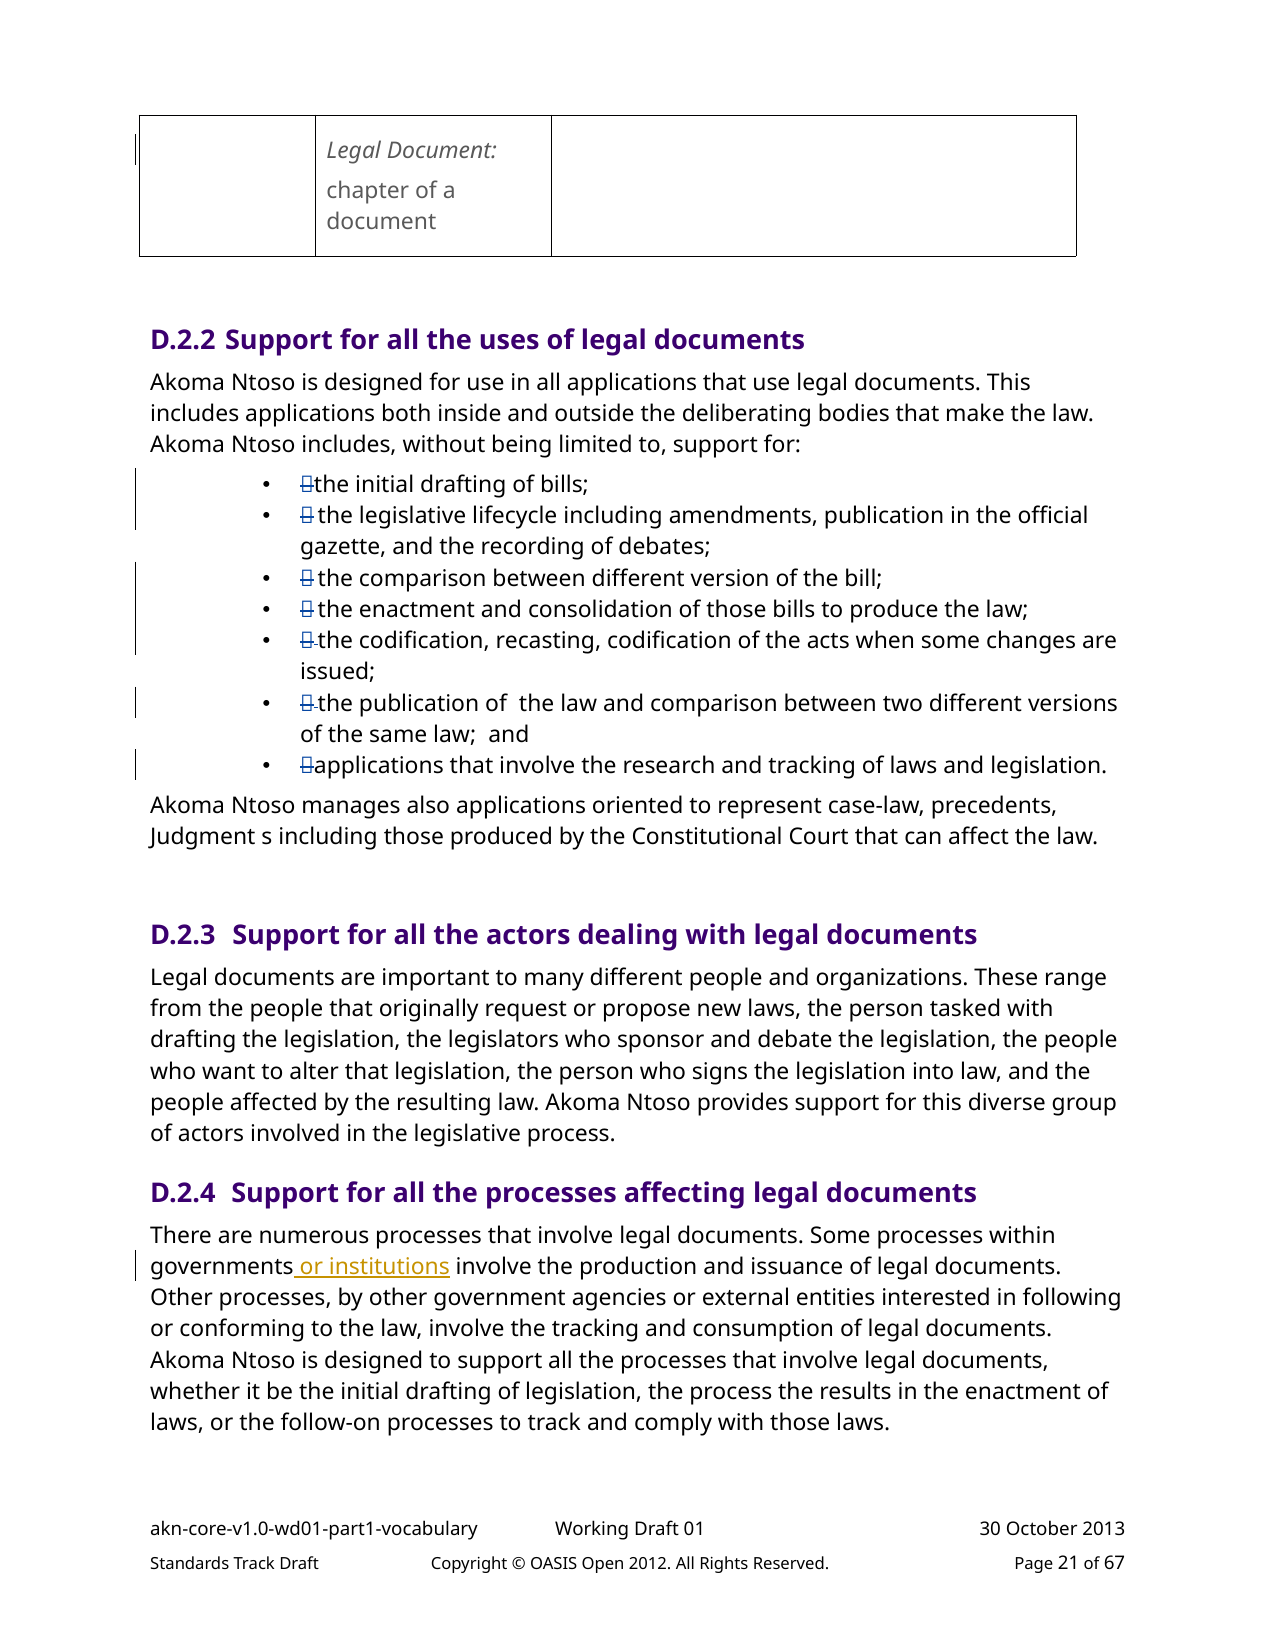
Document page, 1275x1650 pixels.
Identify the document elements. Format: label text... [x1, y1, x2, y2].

list the legislative lifecycle including amendments, publication in the official gazette, and the recording of debates; [262, 499, 1125, 562]
table_cell [552, 116, 1076, 256]
text Legal documents are important to many different people and organizations. These range from the people that originally request or propose new laws, the person tasked with drafting the legislation, the legislators who sponsor and debate the legislation, the people who want to alter that legislation, the person who signs the legislation into law, and the people affected by the resulting law. Akoma Ntoso provides support for this diverse group of actors involved in the legislative process. [150, 961, 1125, 1148]
subtitle Support for all the actors dealing with legal documents [150, 916, 1125, 953]
list the codification, recasting, codification of the acts when some changes are issued; [262, 624, 1125, 687]
list the enactment and consolidation of those bills to produce the law; [262, 593, 1125, 624]
list applications that involve the research and tracking of laws and legislation. [262, 749, 1125, 780]
text There are numerous processes that involve legal documents. Some processes within governments or institutions involve the production and issuance of legal documents. Other processes, by other government agencies or external entities interested in following or conforming to the law, involve the tracking and consumption of legal documents. Akoma Ntoso is designed to support all the processes that involve legal documents, whether it be the initial drafting of legislation, the process the results in the enactment of laws, or the follow-on processes to track and comply with those laws. [150, 1219, 1125, 1437]
subtitle Support for all the processes affecting legal documents [150, 1173, 1125, 1210]
text Akoma Ntoso manages also applications oriented to represent case-law, precedents, Judgment s including those produced by the Constitutional Court that can affect the law. [150, 789, 1125, 851]
list the initial drafting of bills; [262, 468, 1125, 499]
list the comparison between different version of the bill; [262, 562, 1125, 593]
table_cell Legal Document: chapter of a document [316, 116, 551, 256]
text Akoma Ntoso is designed for use in all applications that use legal documents. This includes applications both inside and outside the deliberating bodies that make the law. Akoma Ntoso includes, without being limited to, support for: [150, 366, 1125, 459]
subtitle Support for all the uses of legal documents [150, 321, 1125, 357]
table_cell [140, 116, 315, 256]
list the publication of the law and comparison between two different versions of the same law; and [262, 687, 1125, 749]
